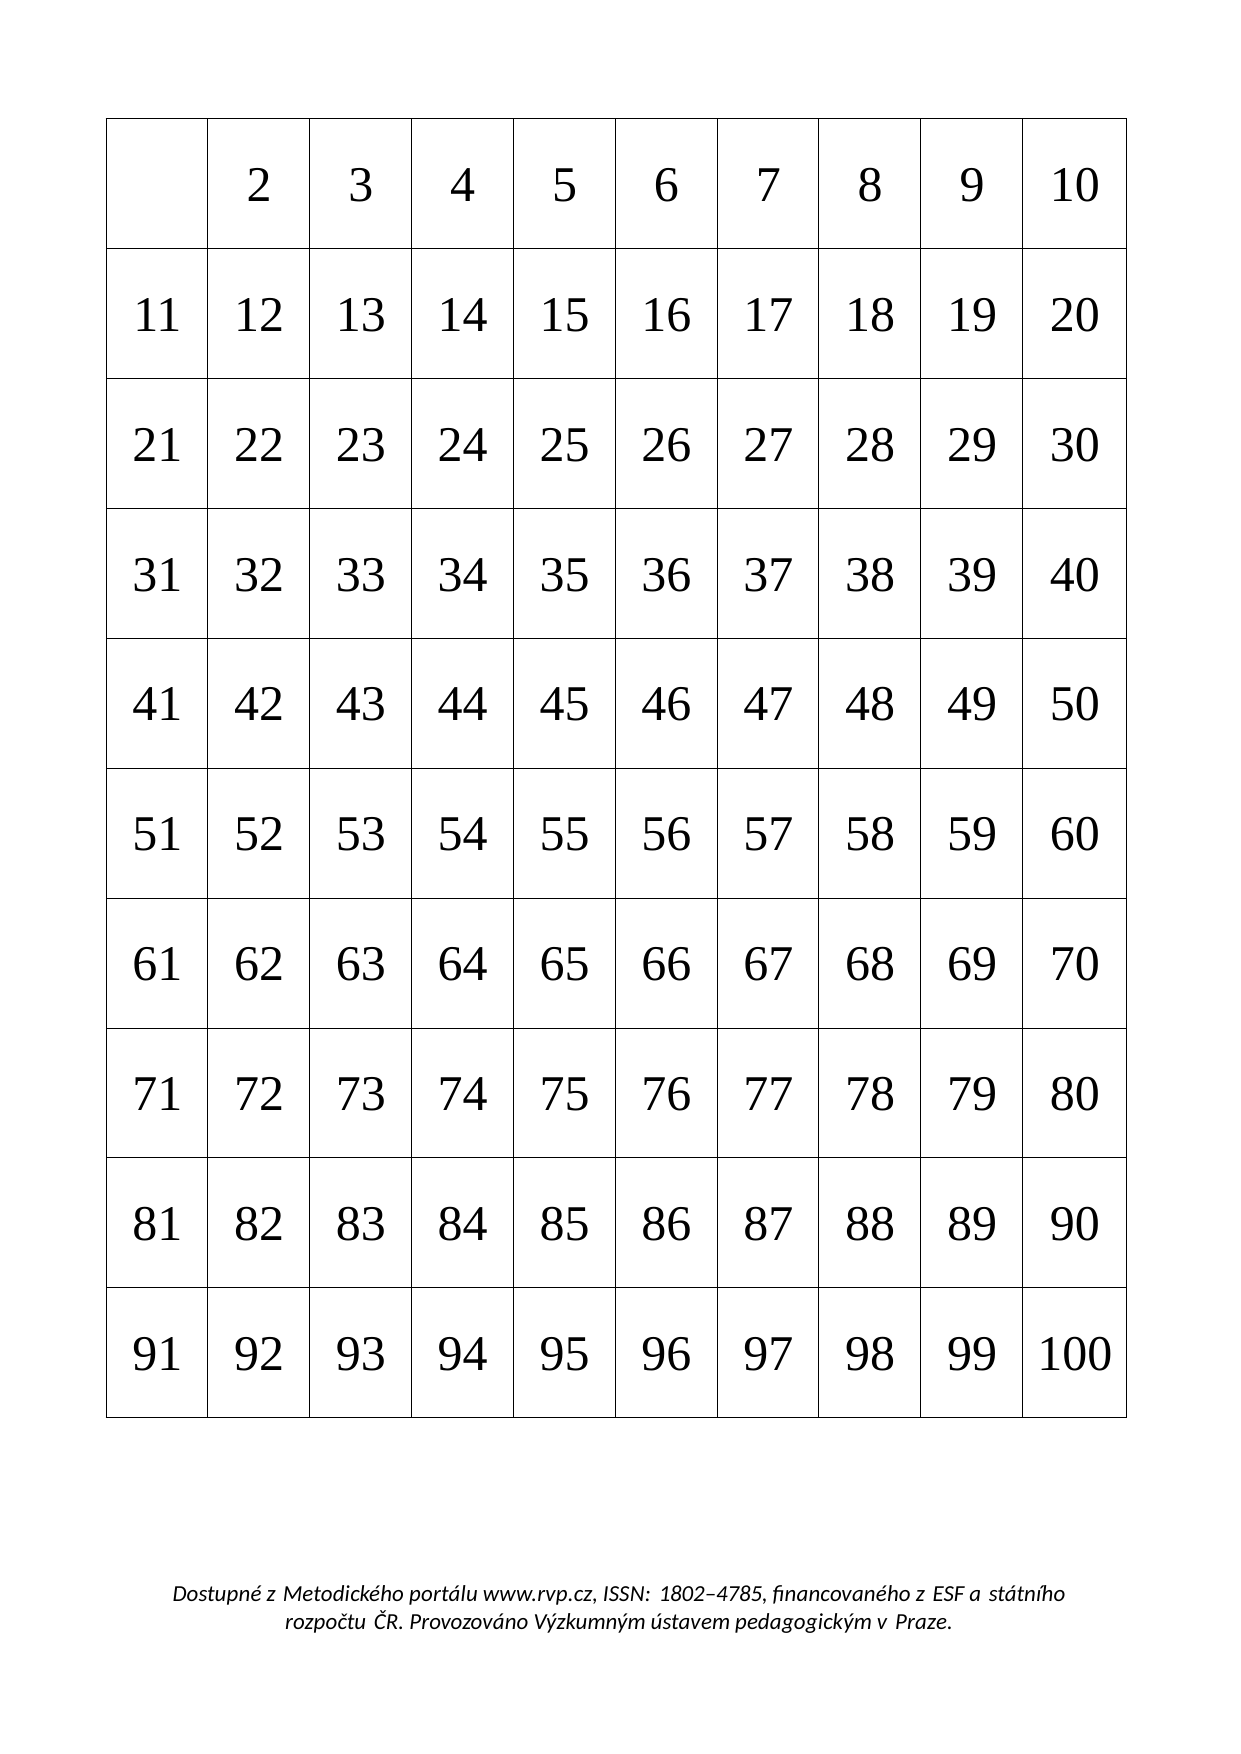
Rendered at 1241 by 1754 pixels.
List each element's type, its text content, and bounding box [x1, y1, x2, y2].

table_cell 57 [718, 769, 818, 897]
table_header 6 [616, 119, 717, 248]
table_cell 16 [616, 249, 717, 378]
table_cell 50 [1023, 639, 1126, 768]
table_cell 34 [412, 509, 513, 638]
table_cell 49 [921, 639, 1022, 768]
table_cell 88 [819, 1158, 920, 1287]
table_cell 17 [718, 249, 818, 378]
table_cell 91 [107, 1288, 207, 1417]
table_cell 70 [1023, 899, 1126, 1027]
table_cell 35 [514, 509, 615, 638]
table_cell 44 [412, 639, 513, 768]
table_cell 71 [107, 1029, 207, 1157]
table_cell 48 [819, 639, 920, 768]
table_cell 32 [208, 509, 309, 638]
table_header [107, 119, 207, 248]
table_cell 82 [208, 1158, 309, 1287]
table_cell 100 [1023, 1288, 1126, 1417]
table_cell 59 [921, 769, 1022, 897]
table_cell 60 [1023, 769, 1126, 897]
table_cell 51 [107, 769, 207, 897]
table_header 10 [1023, 119, 1126, 248]
table_cell 37 [718, 509, 818, 638]
table_cell 61 [107, 899, 207, 1027]
table_cell 25 [514, 379, 615, 508]
table_cell 77 [718, 1029, 818, 1157]
table_cell 96 [616, 1288, 717, 1417]
table_cell 98 [819, 1288, 920, 1417]
table_cell 46 [616, 639, 717, 768]
table_cell 75 [514, 1029, 615, 1157]
table_cell 93 [310, 1288, 411, 1417]
table_cell 15 [514, 249, 615, 378]
table_cell 72 [208, 1029, 309, 1157]
table_cell 41 [107, 639, 207, 768]
table_cell 66 [616, 899, 717, 1027]
table_cell 29 [921, 379, 1022, 508]
table_cell 23 [310, 379, 411, 508]
table_cell 39 [921, 509, 1022, 638]
table_cell 95 [514, 1288, 615, 1417]
table_cell 33 [310, 509, 411, 638]
table_cell 64 [412, 899, 513, 1027]
table_cell 13 [310, 249, 411, 378]
table_cell 85 [514, 1158, 615, 1287]
table_cell 42 [208, 639, 309, 768]
table_cell 62 [208, 899, 309, 1027]
table_cell 40 [1023, 509, 1126, 638]
table_cell 20 [1023, 249, 1126, 378]
table_cell 22 [208, 379, 309, 508]
table_cell 54 [412, 769, 513, 897]
table_header 8 [819, 119, 920, 248]
table_cell 52 [208, 769, 309, 897]
table_cell 78 [819, 1029, 920, 1157]
table_cell 80 [1023, 1029, 1126, 1157]
table_cell 69 [921, 899, 1022, 1027]
table_cell 31 [107, 509, 207, 638]
table_cell 56 [616, 769, 717, 897]
table_cell 97 [718, 1288, 818, 1417]
table_cell 30 [1023, 379, 1126, 508]
table_cell 74 [412, 1029, 513, 1157]
table_cell 26 [616, 379, 717, 508]
table_cell 84 [412, 1158, 513, 1287]
table_cell 89 [921, 1158, 1022, 1287]
table_cell 55 [514, 769, 615, 897]
table_cell 45 [514, 639, 615, 768]
table_cell 92 [208, 1288, 309, 1417]
table_header 4 [412, 119, 513, 248]
table_cell 21 [107, 379, 207, 508]
table_cell 94 [412, 1288, 513, 1417]
table_header 5 [514, 119, 615, 248]
table_header 7 [718, 119, 818, 248]
table_cell 68 [819, 899, 920, 1027]
table_cell 47 [718, 639, 818, 768]
table_header 3 [310, 119, 411, 248]
table_cell 11 [107, 249, 207, 378]
table_cell 28 [819, 379, 920, 508]
table_cell 90 [1023, 1158, 1126, 1287]
table_cell 27 [718, 379, 818, 508]
table_cell 36 [616, 509, 717, 638]
table_header 9 [921, 119, 1022, 248]
table_cell 81 [107, 1158, 207, 1287]
table_cell 73 [310, 1029, 411, 1157]
table_cell 67 [718, 899, 818, 1027]
table_cell 83 [310, 1158, 411, 1287]
table_header 2 [208, 119, 309, 248]
table_cell 53 [310, 769, 411, 897]
table_cell 86 [616, 1158, 717, 1287]
table_cell 43 [310, 639, 411, 768]
table_cell 38 [819, 509, 920, 638]
table_cell 58 [819, 769, 920, 897]
table_cell 63 [310, 899, 411, 1027]
table_cell 12 [208, 249, 309, 378]
table_cell 19 [921, 249, 1022, 378]
table_cell 79 [921, 1029, 1022, 1157]
table_cell 14 [412, 249, 513, 378]
table_cell 87 [718, 1158, 818, 1287]
table_cell 99 [921, 1288, 1022, 1417]
table_cell 24 [412, 379, 513, 508]
table_cell 76 [616, 1029, 717, 1157]
table_cell 18 [819, 249, 920, 378]
table_cell 65 [514, 899, 615, 1027]
